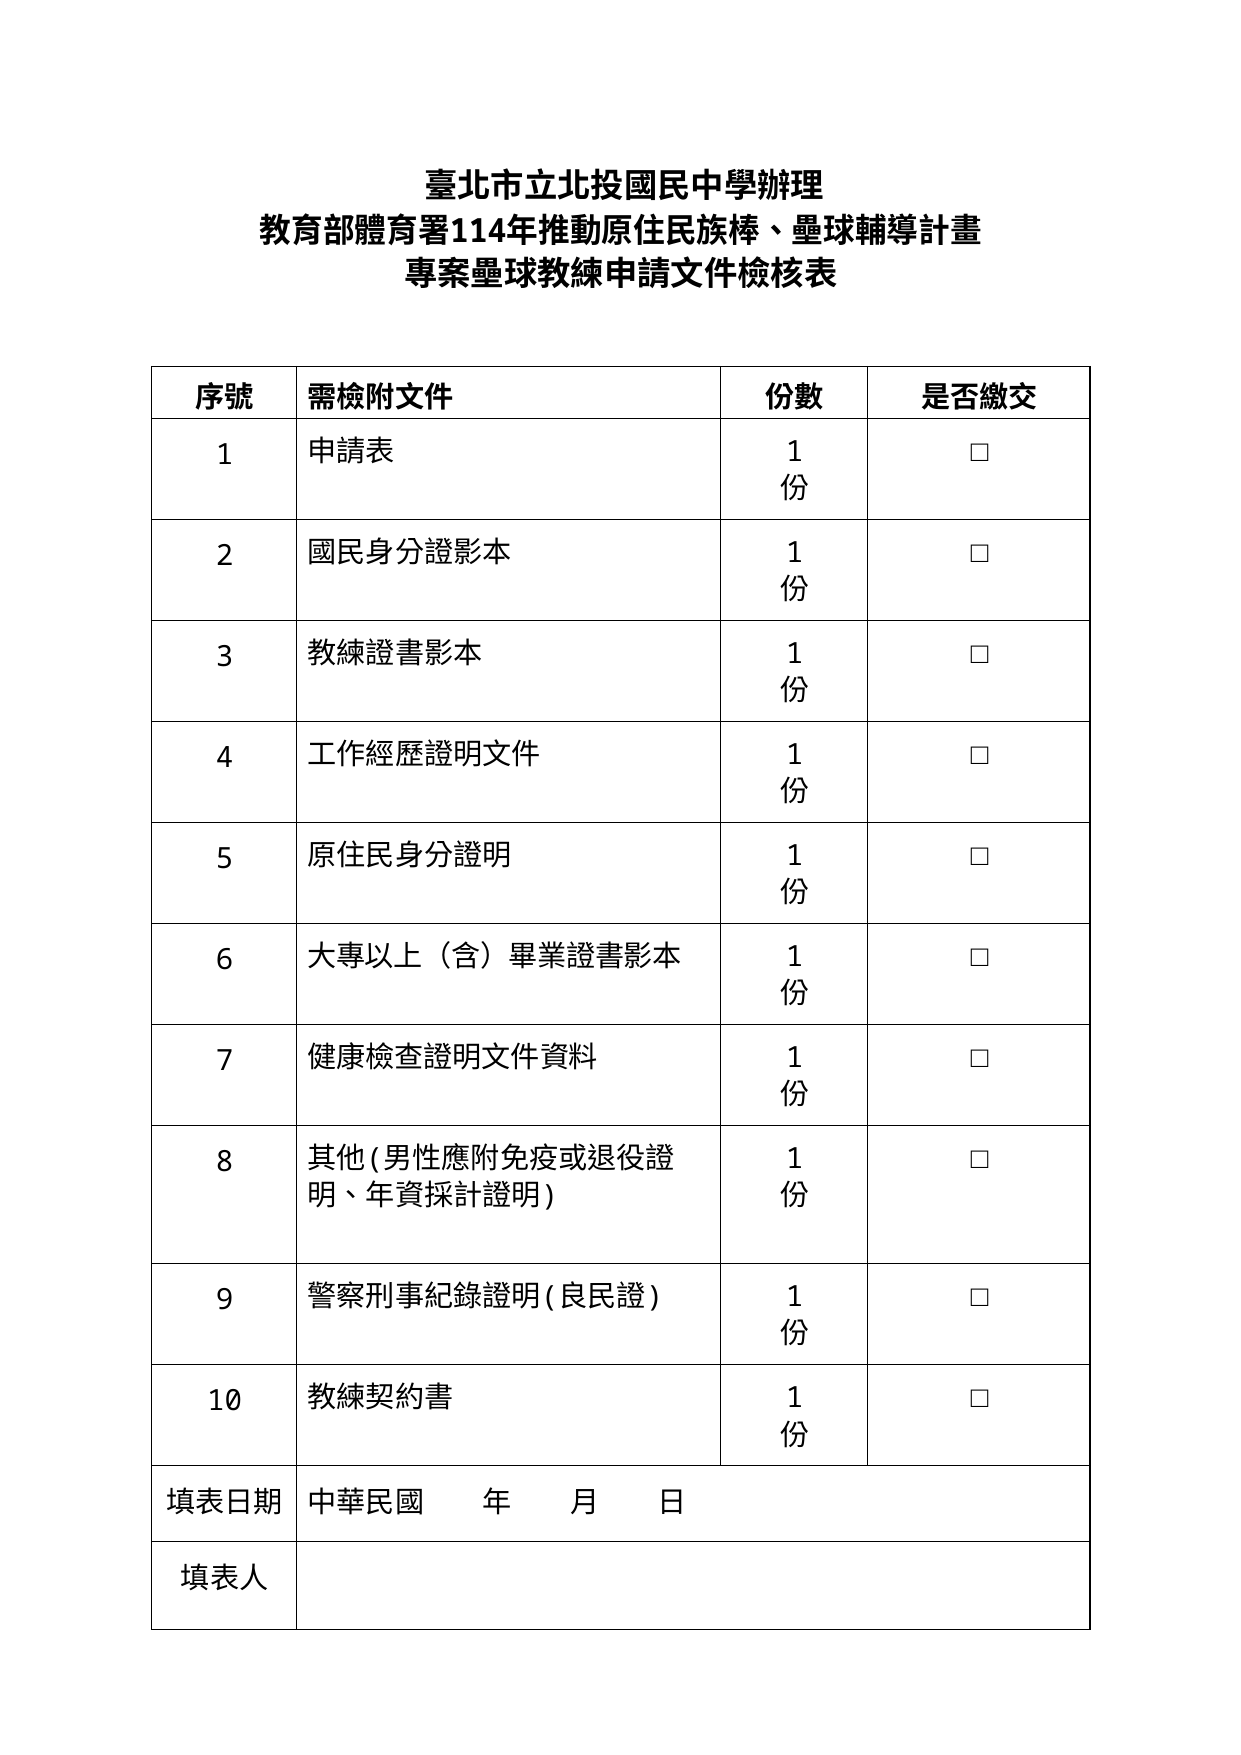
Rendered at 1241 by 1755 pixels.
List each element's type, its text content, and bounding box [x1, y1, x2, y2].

table_cell 1 份 [721, 520, 867, 620]
table_cell 教練契約書 [297, 1365, 720, 1465]
table_cell □ [868, 722, 1089, 822]
table_cell 申請表 [297, 419, 720, 519]
text 教育部體育署114年推動原住民族棒、壘球輔導計畫 專案壘球教練申請文件檢核表 [247, 208, 994, 295]
table_cell 7 [152, 1025, 296, 1124]
table_header 份數 [721, 367, 867, 418]
table_cell 中華民國 年 月 日 [297, 1466, 1089, 1541]
table_cell 1 份 [721, 924, 867, 1024]
table_cell 1 份 [721, 1365, 867, 1465]
table_cell □ [868, 1025, 1089, 1124]
table_cell [297, 1542, 1089, 1628]
table_cell 6 [152, 924, 296, 1024]
table_cell 1 份 [721, 1025, 867, 1124]
table_cell 國民身分證影本 [297, 520, 720, 620]
table_cell □ [868, 924, 1089, 1024]
table_cell 其他(男性應附免疫或退役證明、年資採計證明) [297, 1126, 720, 1263]
table_cell 填表人 [152, 1542, 296, 1628]
table_cell 健康檢查證明文件資料 [297, 1025, 720, 1124]
table_cell 大專以上（含）畢業證書影本 [297, 924, 720, 1024]
table_cell 警察刑事紀錄證明(良民證) [297, 1264, 720, 1364]
table_cell □ [868, 1126, 1089, 1263]
table_header 需檢附文件 [297, 367, 720, 418]
table_cell 1 份 [721, 1264, 867, 1364]
table_cell 填表日期 [152, 1466, 296, 1541]
table_cell 1 [152, 419, 296, 519]
table_cell 1 份 [721, 1126, 867, 1263]
table_cell 9 [152, 1264, 296, 1364]
table_cell 8 [152, 1126, 296, 1263]
table_cell 工作經歷證明文件 [297, 722, 720, 822]
table_cell □ [868, 1365, 1089, 1465]
table_cell 4 [152, 722, 296, 822]
table_cell 1 份 [721, 823, 867, 922]
table_cell 10 [152, 1365, 296, 1465]
table_header 是否繳交 [868, 367, 1089, 418]
table_cell 1 份 [721, 419, 867, 519]
table_cell □ [868, 823, 1089, 922]
table_header 序號 [152, 367, 296, 418]
table_cell 5 [152, 823, 296, 922]
table_cell □ [868, 621, 1089, 721]
table_cell 1 份 [721, 621, 867, 721]
table_cell 教練證書影本 [297, 621, 720, 721]
table_cell □ [868, 419, 1089, 519]
table_cell 1 份 [721, 722, 867, 822]
table_cell 3 [152, 621, 296, 721]
table_cell 原住民身分證明 [297, 823, 720, 922]
text 臺北市立北投國民中學辦理 [77, 159, 1171, 207]
table_cell □ [868, 520, 1089, 620]
table_cell □ [868, 1264, 1089, 1364]
table_cell 2 [152, 520, 296, 620]
